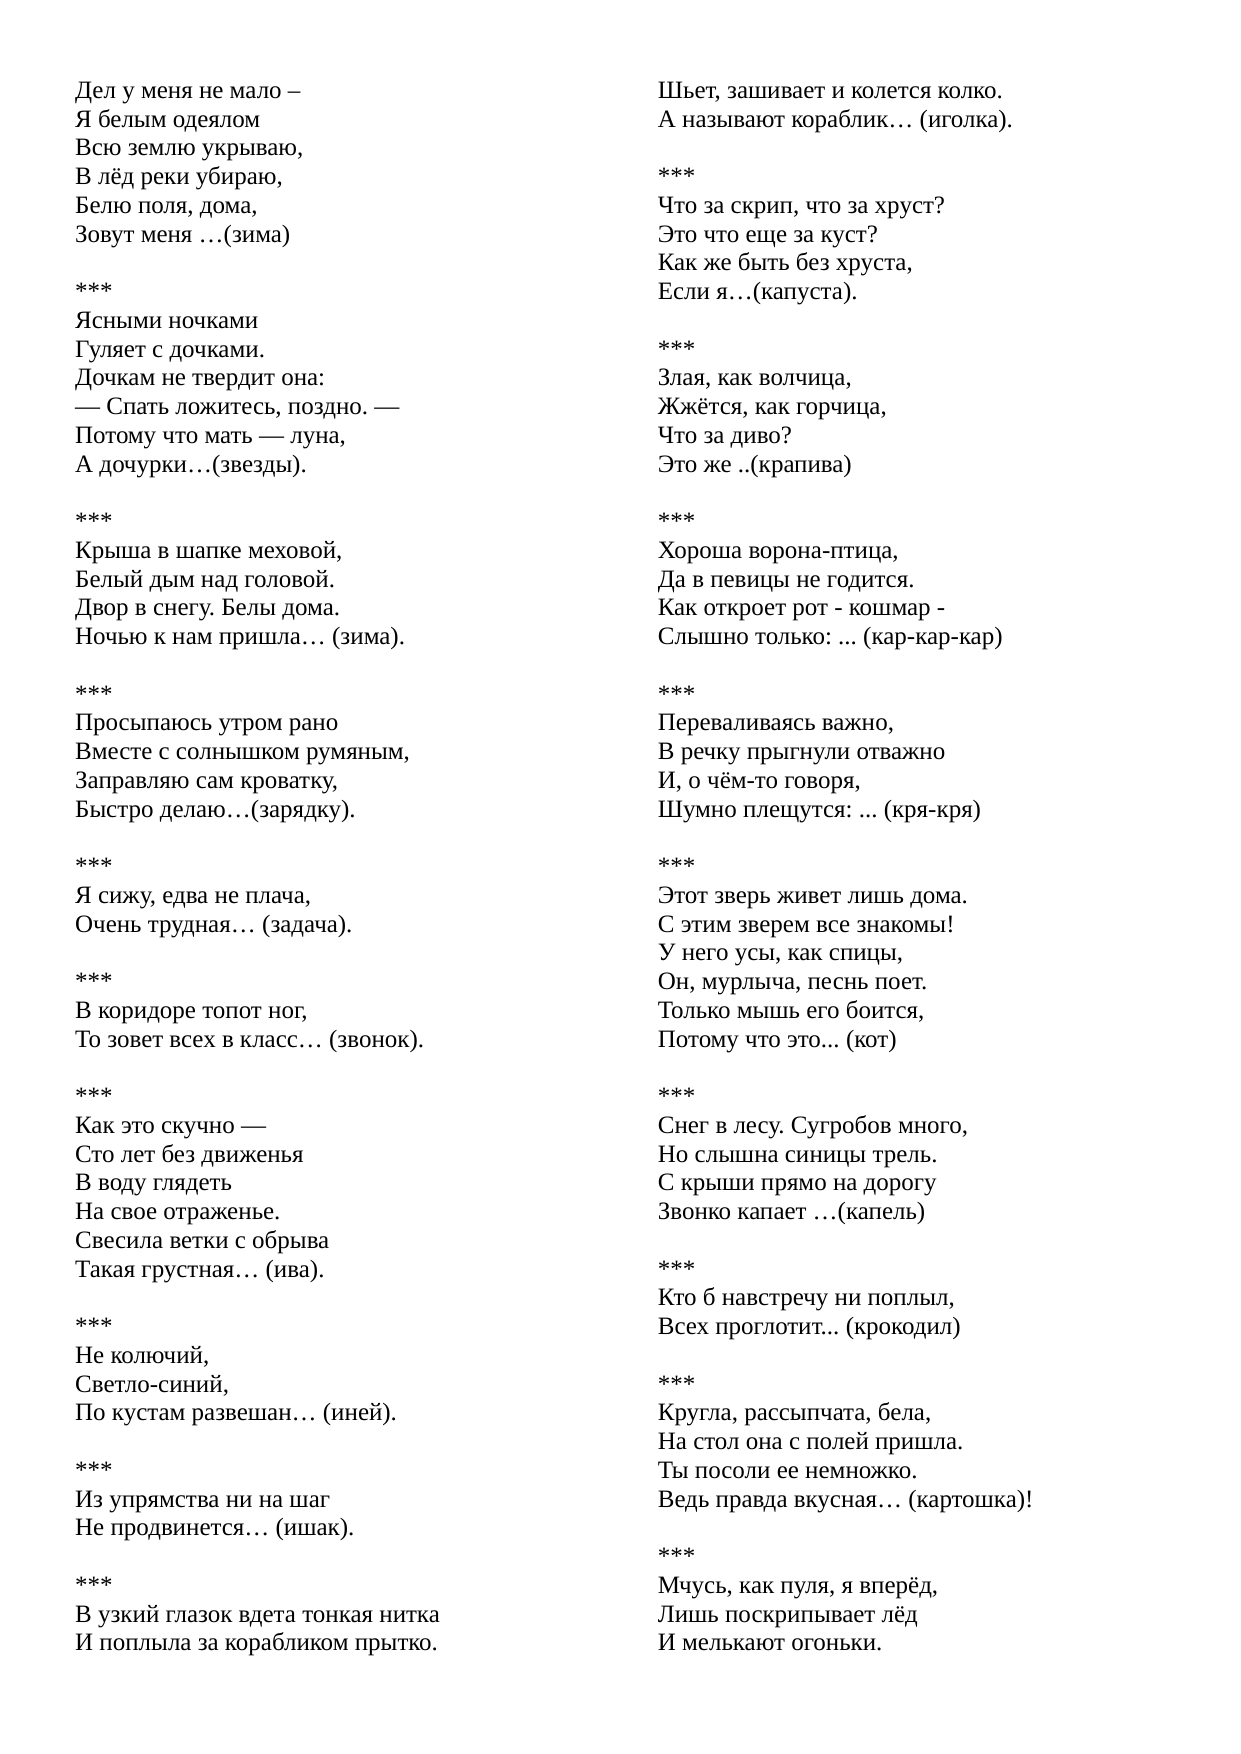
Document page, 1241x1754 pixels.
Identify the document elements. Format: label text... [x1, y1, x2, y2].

text Звонко капает …(капель) [658, 1196, 1165, 1225]
text Дел у меня не мало – [75, 75, 583, 104]
text Кто б навстречу ни поплыл, Всех проглотит... (крокодил) [658, 1282, 1165, 1340]
text Мчусь, как пуля, я вперёд, [658, 1570, 1165, 1599]
text *** Не колючий, Светло-синий, По кустам развешан… (иней). [75, 1311, 583, 1426]
text Я белым одеялом [75, 104, 583, 132]
text *** Крыша в шапке меховой, Белый дым над головой. Двор в снегу. Белы дома. Ночью к нам пришла… (зима). [75, 506, 583, 679]
text *** [658, 334, 1165, 362]
text Это же ..(крапива) [658, 449, 1165, 477]
text Ясными ночками Гуляет с дочками. Дочкам не твердит она: — Спать ложитесь, поздно. — Потому что мать — луна, А дочурки…(звезды). [75, 305, 583, 477]
text Снег в лесу. Сугробов много, [658, 1110, 1165, 1139]
text *** Просыпаюсь утром рано Вместе с солнышком румяным, Заправляю сам кроватку, Быстро делаю…(зарядку). [75, 679, 583, 851]
text *** Этот зверь живет лишь дома. С этим зверем все знакомы! У него усы, как спицы, Он, мурлыча, песнь поет. Только мышь его боится, Потому что это... (кот) [658, 851, 1165, 1081]
text *** Я сижу, едва не плача, Очень трудная… (задача). [75, 851, 583, 966]
text *** В коридоре топот ног, То зовет всех в класс… (звонок). [75, 966, 583, 1081]
text Злая, как волчица, [658, 362, 1165, 391]
text *** Из упрямства ни на шаг Не продвинется… (ишак). [75, 1455, 583, 1570]
text *** [658, 1254, 1165, 1282]
text Всю землю укрываю, [75, 132, 583, 161]
text Зовут меня …(зима) [75, 219, 583, 247]
text *** [658, 1081, 1165, 1110]
text Лишь поскрипывает лёд [658, 1599, 1165, 1627]
text *** [658, 1369, 1165, 1397]
text *** [658, 1541, 1165, 1570]
text Что за диво? [658, 420, 1165, 449]
text *** В узкий глазок вдета тонкая нитка И поплыла за корабликом прытко. [75, 1570, 583, 1656]
text С крыши прямо на дорогу [658, 1167, 1165, 1196]
text *** [658, 506, 1165, 535]
text *** Как это скучно — Сто лет без движенья В воду глядеть На свое отраженье. Свесила ветки с обрыва Такая грустная… (ива). [75, 1081, 583, 1311]
text *** [658, 679, 1165, 707]
text Кругла, рассыпчата, бела, На стол она с полей пришла. Ты посоли ее немножко. Ведь правда вкусная… (картошка)! [658, 1397, 1165, 1541]
text Жжётся, как горчица, [658, 391, 1165, 420]
text *** [75, 276, 583, 305]
text И мелькают огоньки. [658, 1627, 1165, 1656]
text Переваливаясь важно, В речку прыгнули отважно И, о чём-то говоря, Шумно плещутся: ... (кря-кря) [658, 707, 1165, 822]
text Белю поля, дома, [75, 190, 583, 219]
text Хороша ворона-птица, Да в певицы не годится. Как откроет рот - кошмар - Слышно только: ... (кар-кар-кар) [658, 535, 1165, 650]
text Но слышна синицы трель. [658, 1139, 1165, 1167]
text *** Что за скрип, что за хруст? Это что еще за куст? Как же быть без хруста, Если я…(капуста). [658, 161, 1165, 305]
text Шьет, зашивает и колется колко. А называют кораблик… (иголка). [658, 75, 1165, 161]
text В лёд реки убираю, [75, 161, 583, 190]
